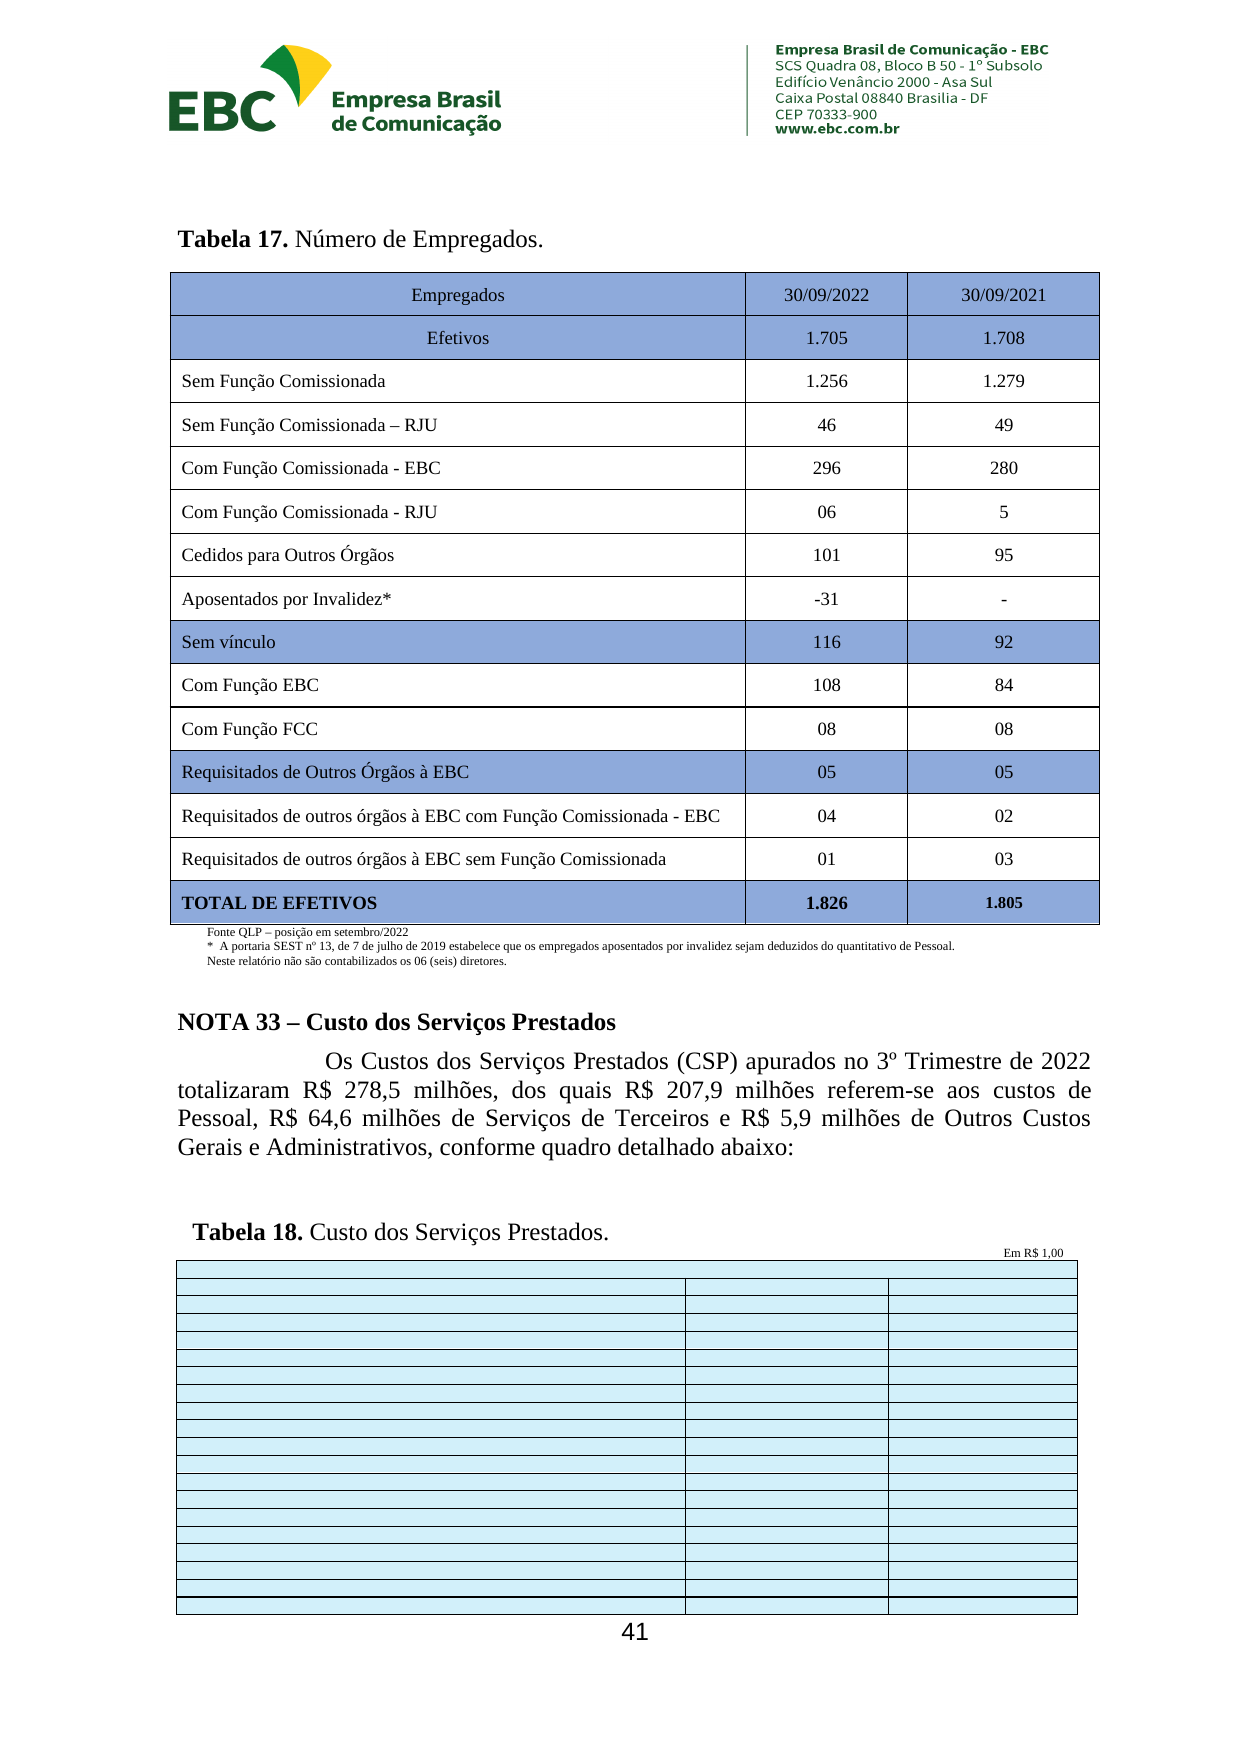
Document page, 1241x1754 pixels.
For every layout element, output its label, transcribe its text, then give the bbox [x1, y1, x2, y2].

table_cell 02 [908, 794, 1099, 837]
table_cell + Assistência Médica [177, 1509, 685, 1526]
text Tabela 17. Número de Empregados. [177, 224, 1093, 253]
table_cell 28.542.799,22 [889, 1456, 1077, 1472]
table_cell Com Função EBC [171, 664, 745, 706]
table_cell 101 [746, 534, 907, 576]
table_cell - [908, 577, 1099, 619]
table_cell 92 [908, 621, 1099, 663]
table_cell 276.654,42 [889, 1438, 1077, 1455]
table_cell 19.407.244,61 [686, 1350, 888, 1366]
table_cell 12.876.072,24 [889, 1474, 1077, 1490]
table_cell + Prorrogação de Jornada [177, 1367, 685, 1384]
table_cell -31 [746, 577, 907, 619]
table_cell 1.256 [746, 360, 907, 402]
table_cell 49 [908, 403, 1099, 446]
table_cell 95 [908, 534, 1099, 576]
text NOTA 33 – Custo dos Serviços Prestados [177, 1007, 1093, 1036]
table_cell 28.839.833,49 [686, 1456, 888, 1472]
table_cell 2.268.037,03 [889, 1527, 1077, 1543]
text Fonte QLP – posição em setembro/2022 [192, 925, 1093, 939]
table_cell Com Função Comissionada - EBC [171, 447, 745, 489]
table_cell 01 [746, 838, 907, 880]
table_cell 2.010.083,79 [686, 1527, 888, 1543]
table_cell 268.198.986,36 [889, 1296, 1077, 1313]
table_cell 20.659.416,75 [889, 1350, 1077, 1366]
table_cell 108 [746, 664, 907, 706]
table_cell 06 [746, 490, 907, 533]
table_cell 296 [746, 447, 907, 489]
table_cell (2) SERVIÇOS DE TERCEIROS [177, 1544, 685, 1561]
table_cell 21.880.381,73 [686, 1562, 888, 1579]
table_cell 568.986,19 [889, 1491, 1077, 1508]
table_cell Aposentados por Invalidez* [171, 577, 745, 619]
table_cell 34.910.992,23 [889, 1420, 1077, 1437]
table_cell 17.548.189,53 [889, 1562, 1077, 1579]
table_cell 113.149.491,61 [686, 1332, 888, 1348]
table_cell 64.614.136,93 [686, 1544, 888, 1561]
table_cell + FGTS [177, 1403, 685, 1419]
table_cell 13.641.473,10 [686, 1509, 888, 1526]
table_cell + Vencimentos e Vantagens Fixas [177, 1332, 685, 1348]
table_cell Sem vínculo [171, 621, 745, 663]
table_cell 280 [908, 447, 1099, 489]
table_cell 30/09/2022 [686, 1279, 888, 1295]
table_cell = Outras Despesas Variáveis [177, 1350, 685, 1366]
table_cell 03 [908, 838, 1099, 880]
table_cell + Água [177, 1580, 685, 1596]
table_cell + Energia Elétrica [177, 1598, 685, 1614]
table_cell 46.319.882,75 [686, 1385, 888, 1402]
table_cell 5.183.589,91 [889, 1598, 1077, 1614]
table_cell Requisitados de Outros Órgãos à EBC [171, 751, 745, 793]
table_cell Sem Função Comissionada [171, 360, 745, 402]
table_cell 05 [746, 751, 907, 793]
text Em R$ 1,00 [177, 1246, 1063, 1260]
table_cell 45.918.218,74 [889, 1385, 1077, 1402]
table_header 30/09/2022 [746, 273, 907, 315]
table_cell Requisitados de outros órgãos à EBC sem Função Comissionada [171, 838, 745, 880]
text Tabela 18. Custo dos Serviços Prestados. [177, 1217, 1093, 1246]
table_cell 324.412,69 [889, 1580, 1077, 1596]
table_cell 54.880.898,58 [889, 1544, 1077, 1561]
table_header 30/09/2021 [908, 273, 1099, 315]
text * A portaria SEST nº 13, de 7 de julho de 2019 estabelece que os empregados aposentados por invalidez sejam deduzidos do quantitativo de Pessoal. [192, 939, 1093, 953]
table_cell 12.463.059,19 [686, 1474, 888, 1490]
table_cell 206.910.430,67 [889, 1314, 1077, 1331]
table_cell Efetivos [171, 316, 745, 359]
table_cell 1.705 [746, 316, 907, 359]
table_cell Com Função Comissionada - RJU [171, 490, 745, 533]
table_cell 1.279 [908, 360, 1099, 402]
table_cell 30/09/2021 [889, 1279, 1077, 1295]
table_cell Sem Função Comissionada – RJU [171, 403, 745, 446]
table_cell 12.829.703,76 [889, 1509, 1077, 1526]
table_header COMPOSIÇÃO DE CUSTOS OPERACIONAIS PARA DRE [177, 1261, 1077, 1278]
table_cell [177, 1279, 685, 1295]
table_cell 35.296.140,53 [686, 1420, 888, 1437]
table_cell 46 [746, 403, 907, 446]
text Neste relatório não são contabilizados os 06 (seis) diretores. [192, 953, 1093, 968]
table_cell + Auxílio Refeição/Alimentação [177, 1474, 685, 1490]
table_cell 05 [908, 751, 1099, 793]
table_cell 725.217,41 [686, 1491, 888, 1508]
table_cell 11.023.742,22 [686, 1403, 888, 1419]
table_cell 6.798.792,82 [686, 1598, 888, 1614]
table_cell 08 [908, 708, 1099, 750]
table_cell 08 [746, 708, 907, 750]
table_cell + Auxílio Transporte/Moradia [177, 1491, 685, 1508]
table_cell 1.708 [908, 316, 1099, 359]
table_cell 11.007.226,51 [889, 1403, 1077, 1419]
table_cell = Serviços Continuados [177, 1562, 685, 1579]
table_cell 278.593.789,87 [686, 1296, 888, 1313]
table_cell Com Função FCC [171, 708, 745, 750]
table_cell TOTAL DE EFETIVOS [171, 881, 745, 923]
table_cell 19.407.244,61 [686, 1367, 888, 1384]
table_cell 20.659.416,75 [889, 1367, 1077, 1384]
table_cell 116 [746, 621, 907, 663]
table_cell Cedidos para Outros Órgãos [171, 534, 745, 576]
table_cell 264.931,47 [686, 1438, 888, 1455]
table_cell 04 [746, 794, 907, 837]
table_cell Requisitados de outros órgãos à EBC com Função Comissionada - EBC [171, 794, 745, 837]
table_cell 1.805 [908, 881, 1099, 923]
table_cell = Benefícios Sociais [177, 1456, 685, 1472]
table_header Empregados [171, 273, 745, 315]
text Os Custos dos Serviços Prestados (CSP) apurados no 3º Trimestre de 2022 totalizaram R$ 278,5 milhões, dos quais R$ 207,9 milhões referem-se aos custos de Pessoal, R$ 64,6 milhões de Serviços de Terceiros e R$ 5,9 milhões de Outros Custos Gerais e Administrativos, conforme quadro detalhado abaixo: [177, 1046, 1093, 1161]
table_cell + Decisões Judiciais/Indenizações [177, 1438, 685, 1455]
table_cell 207.981.383,93 [686, 1314, 888, 1331]
table_cell + Previdência Social [177, 1420, 685, 1437]
table_cell = Encargos Sociais [177, 1385, 685, 1402]
table_cell 5 [908, 490, 1099, 533]
table_cell + Assistência Pré-escolar/Creche/Aux. Deficiente [177, 1527, 685, 1543]
table_cell 111.513.341,54 [889, 1332, 1077, 1348]
table_cell 84 [908, 664, 1099, 706]
table_cell 302.793,06 [686, 1580, 888, 1596]
table_cell GERAIS E ADMINISTRATIVAS = (1) + (2) + (3) [177, 1296, 685, 1313]
table_cell 1.826 [746, 881, 907, 923]
table_cell (1) PESSOAL [177, 1314, 685, 1331]
